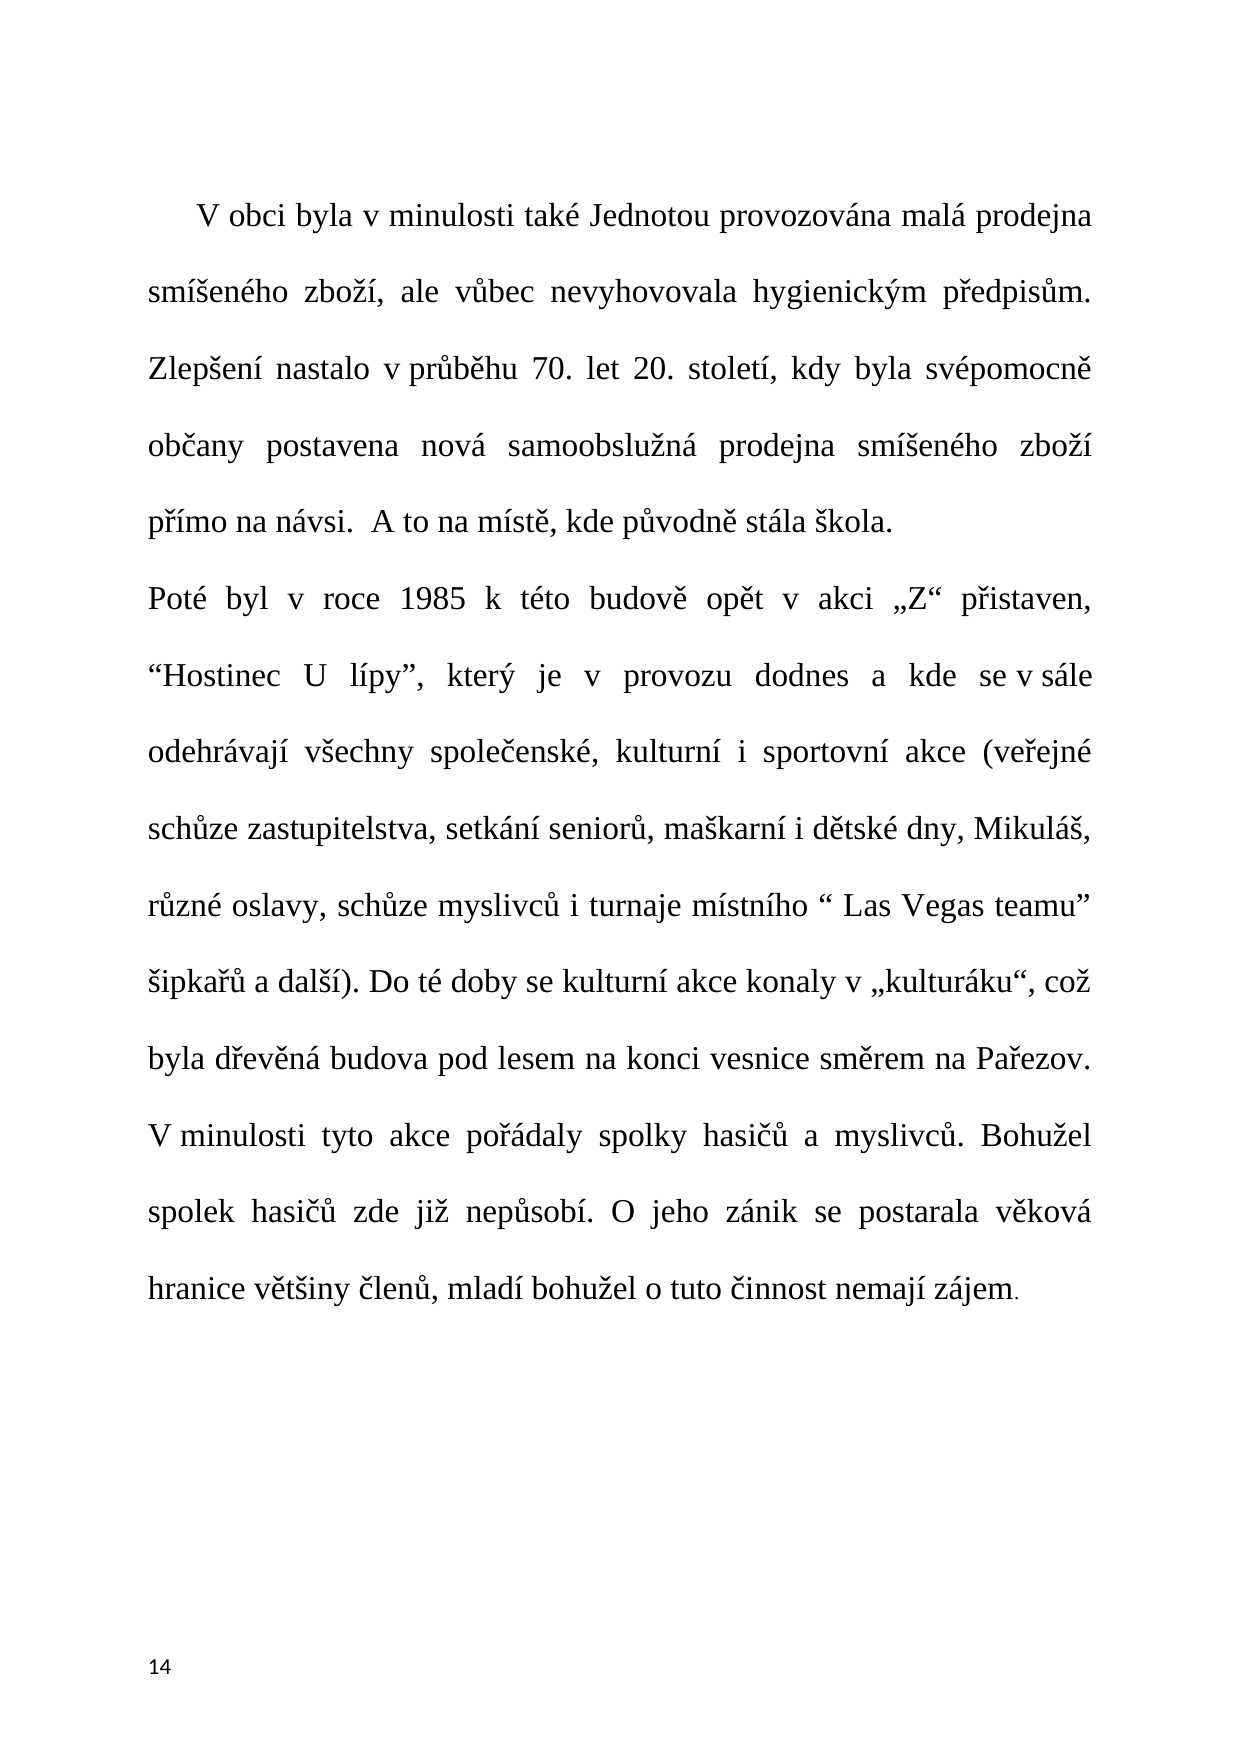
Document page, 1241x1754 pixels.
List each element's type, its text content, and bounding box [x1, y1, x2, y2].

text Poté byl v roce 1985 k této budově opět v akci „Z“ přistaven, “Hostinec U lípy”, který je v provozu dodnes a kde se v sále odehrávají všechny společenské, kulturní i sportovní akce (veřejné schůze zastupitelstva, setkání seniorů, maškarní i dětské dny, Mikuláš, různé oslavy, schůze myslivců i turnaje místního “ Las Vegas teamu” šipkařů a další). Do té doby se kulturní akce konaly v „kulturáku“, což byla dřevěná budova pod lesem na konci vesnice směrem na Pařezov. V minulosti tyto akce pořádaly spolky hasičů a myslivců. Bohužel spolek hasičů zde již nepůsobí. O jeho zánik se postarala věková hranice většiny členů, mladí bohužel o tuto činnost nemají zájem. [148, 578, 1093, 1307]
text V obci byla v minulosti také Jednotou provozována malá prodejna smíšeného zboží, ale vůbec nevyhovovala hygienickým předpisům. Zlepšení nastalo v průběhu 70. let 20. století, kdy byla svépomocně občany postavena nová samoobslužná prodejna smíšeného zboží přímo na návsi. A to na místě, kde původně stála škola. [148, 195, 1093, 540]
